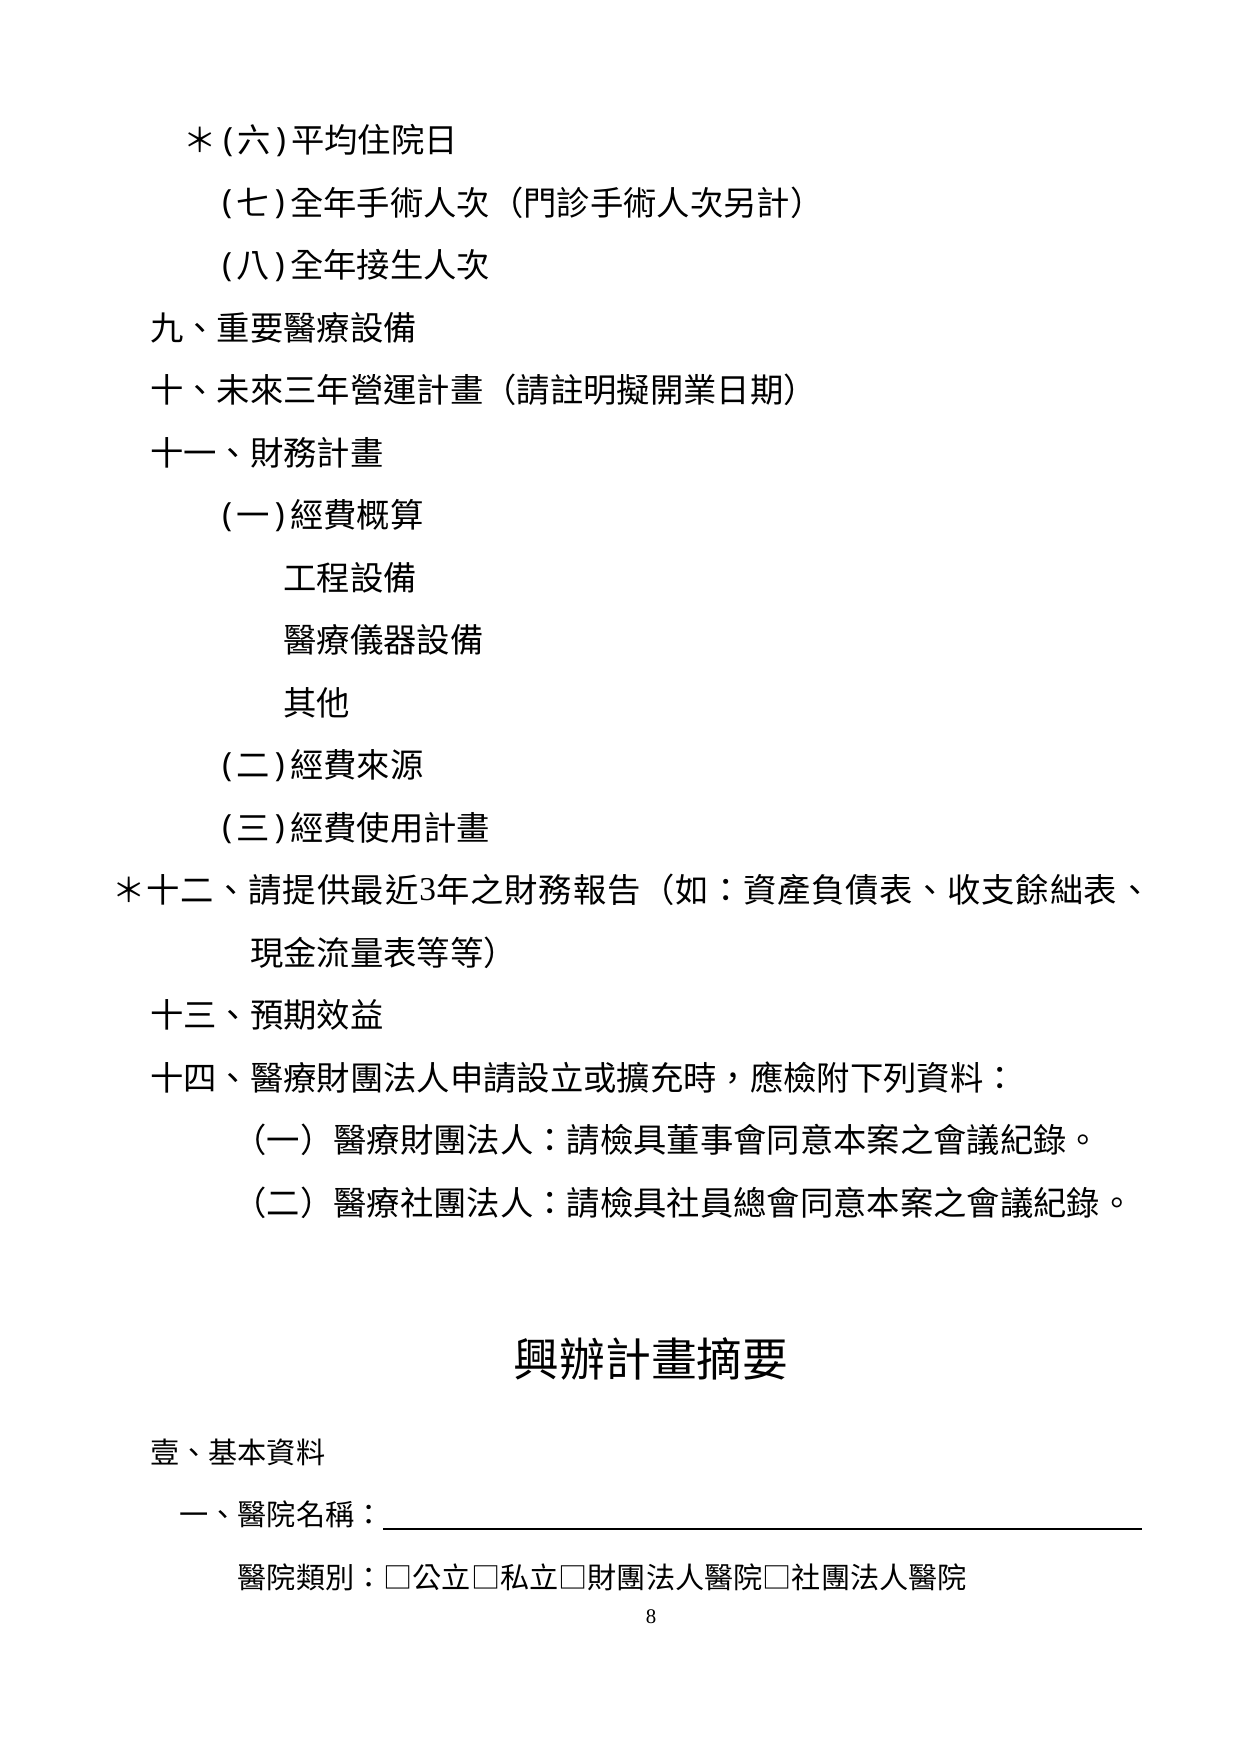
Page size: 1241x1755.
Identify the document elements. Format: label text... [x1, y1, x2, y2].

text 十、未來三年營運計畫（請註明擬開業日期） [150, 346, 1152, 409]
text 醫院類別：□公立□私立□財團法人醫院□社團法人醫院 [150, 1534, 1152, 1596]
text (八)全年接生人次 [217, 221, 1152, 284]
text 壹、基本資料 [150, 1409, 1152, 1471]
list (六)平均住院日 [183, 96, 1152, 159]
text 其他 [217, 659, 1152, 721]
text 興辦計畫摘要 [150, 1284, 1152, 1409]
text （二）醫療社團法人：請檢具社員總會同意本案之會議紀錄。 [208, 1159, 1152, 1221]
text (二)經費來源 [217, 721, 1152, 784]
text 醫療儀器設備 [217, 596, 1152, 659]
text ＊十二、請提供最近3年之財務報告（如：資產負債表、收支餘絀表、現金流量表等等） [112, 846, 1152, 971]
text 十三、預期效益 [150, 971, 1152, 1034]
text (一)經費概算 [217, 471, 1152, 534]
text 工程設備 [217, 534, 1152, 596]
text (三)經費使用計畫 [217, 784, 1152, 846]
text 一、醫院名稱： [150, 1471, 1152, 1534]
text 十四、醫療財團法人申請設立或擴充時，應檢附下列資料： [150, 1034, 1152, 1096]
text 十一、財務計畫 [150, 409, 1152, 471]
text 九、重要醫療設備 [150, 284, 1152, 346]
text （一）醫療財團法人：請檢具董事會同意本案之會議紀錄。 [208, 1096, 1152, 1159]
text (七)全年手術人次（門診手術人次另計） [217, 159, 1152, 221]
